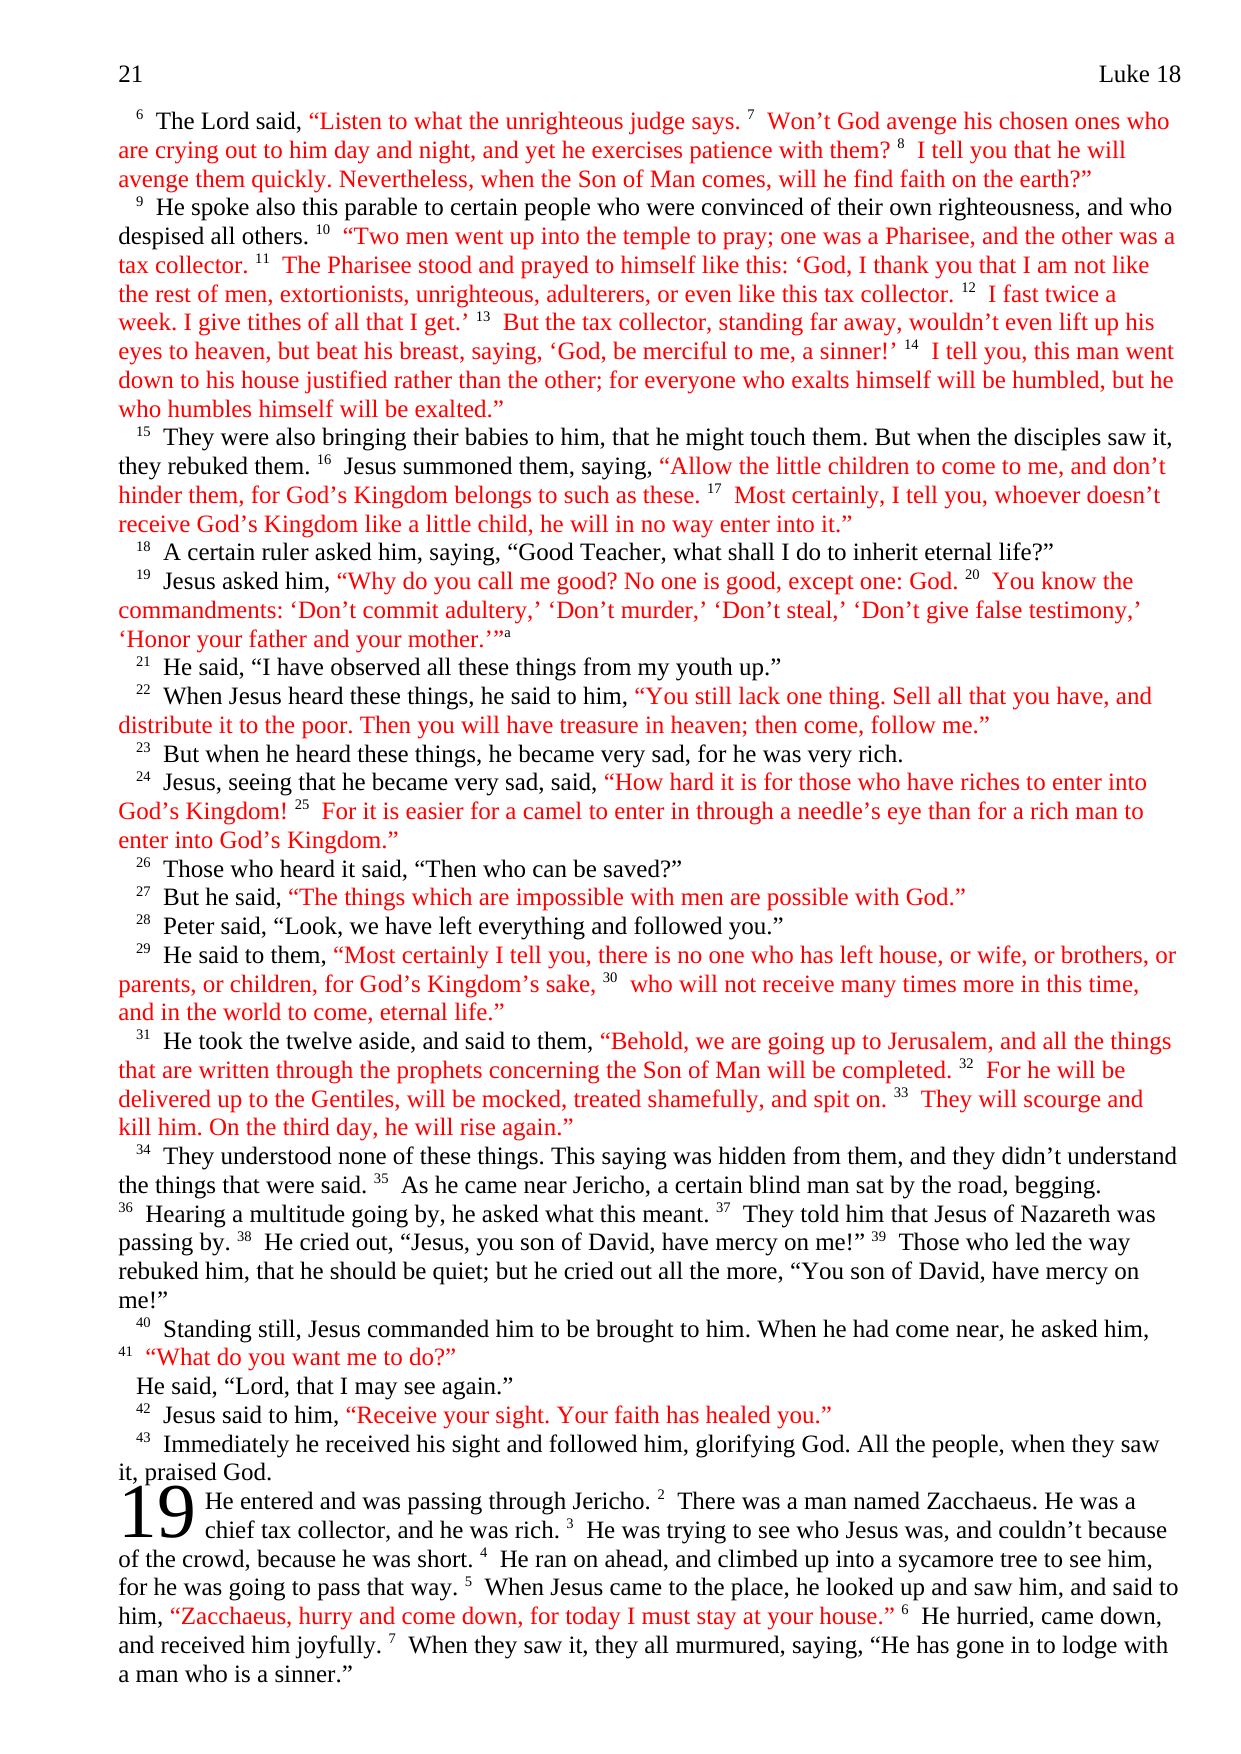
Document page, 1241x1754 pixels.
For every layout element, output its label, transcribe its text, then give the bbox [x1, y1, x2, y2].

text 40 Standing still, Jesus commanded him to be brought to him. When he had come near, he asked him, 41 “What do you want me to do?” [118, 1314, 1181, 1371]
text 9 He spoke also this parable to certain people who were convinced of their own righteousness, and who despised all others. 10 “Two men went up into the temple to pray; one was a Pharisee, and the other was a tax collector. 11 The Pharisee stood and prayed to himself like this: ‘God, I thank you that I am not like the rest of men, extortionists, unrighteous, adulterers, or even like this tax collector. 12 I fast twice a week. I give tithes of all that I get.’ 13 But the tax collector, standing far away, wouldn’t even lift up his eyes to heaven, but beat his breast, saying, ‘God, be merciful to me, a sinner!’ 14 I tell you, this man went down to his house justified rather than the other; for everyone who exalts himself will be humbled, but he who humbles himself will be exalted.” [118, 192, 1181, 422]
text 19He entered and was passing through Jericho. 2 There was a man named Zacchaeus. He was a chief tax collector, and he was rich. 3 He was trying to see who Jesus was, and couldn’t because of the crowd, because he was short. 4 He ran on ahead, and climbed up into a sycamore tree to see him, for he was going to pass that way. 5 When Jesus came to the place, he looked up and saw him, and said to him, “Zacchaeus, hurry and come down, for today I must stay at your house.” 6 He hurried, came down, and received him joyfully. 7 When they saw it, they all murmured, saying, “He has gone in to lodge with a man who is a sinner.” [118, 1486, 1181, 1687]
text He said, “Lord, that I may see again.” [118, 1371, 1181, 1400]
text 19 Jesus asked him, “Why do you call me good? No one is good, except one: God. 20 You know the commandments: ‘Don’t commit adultery,’ ‘Don’t murder,’ ‘Don’t steal,’ ‘Don’t give false testimony,’ ‘Honor your father and your mother.’”a [118, 566, 1181, 652]
text 23 But when he heard these things, he became very sad, for he was very rich. [118, 739, 1181, 767]
text 29 He said to them, “Most certainly I tell you, there is no one who has left house, or wife, or brothers, or parents, or children, for God’s Kingdom’s sake, 30 who will not receive many times more in this time, and in the world to come, eternal life.” [118, 940, 1181, 1026]
text 22 When Jesus heard these things, he said to him, “You still lack one thing. Sell all that you have, and distribute it to the poor. Then you will have treasure in heaven; then come, follow me.” [118, 681, 1181, 739]
text 26 Those who heard it said, “Then who can be saved?” [118, 854, 1181, 882]
text 34 They understood none of these things. This saying was hidden from them, and they didn’t understand the things that were said. 35 As he came near Jericho, a certain blind man sat by the road, begging. 36 Hearing a multitude going by, he asked what this meant. 37 They told him that Jesus of Nazareth was passing by. 38 He cried out, “Jesus, you son of David, have mercy on me!” 39 Those who led the way rebuked him, that he should be quiet; but he cried out all the more, “You son of David, have mercy on me!” [118, 1141, 1181, 1314]
text 21 He said, “I have observed all these things from my youth up.” [118, 652, 1181, 681]
text 24 Jesus, seeing that he became very sad, said, “How hard it is for those who have riches to enter into God’s Kingdom! 25 For it is easier for a camel to enter in through a needle’s eye than for a rich man to enter into God’s Kingdom.” [118, 767, 1181, 854]
text 27 But he said, “The things which are impossible with men are possible with God.” [118, 882, 1181, 911]
text 18 A certain ruler asked him, saying, “Good Teacher, what shall I do to inherit eternal life?” [118, 537, 1181, 566]
text 31 He took the twelve aside, and said to them, “Behold, we are going up to Jerusalem, and all the things that are written through the prophets concerning the Son of Man will be completed. 32 For he will be delivered up to the Gentiles, will be mocked, treated shamefully, and spit on. 33 They will scourge and kill him. On the third day, he will rise again.” [118, 1026, 1181, 1141]
text 6 The Lord said, “Listen to what the unrighteous judge says. 7 Won’t God avenge his chosen ones who are crying out to him day and night, and yet he exercises patience with them? 8 I tell you that he will avenge them quickly. Nevertheless, when the Son of Man comes, will he find faith on the earth?” [118, 106, 1181, 192]
text 28 Peter said, “Look, we have left everything and followed you.” [118, 911, 1181, 940]
text 43 Immediately he received his sight and followed him, glorifying God. All the people, when they saw it, praised God. [118, 1429, 1181, 1486]
text 42 Jesus said to him, “Receive your sight. Your faith has healed you.” [118, 1400, 1181, 1429]
text 15 They were also bringing their babies to him, that he might touch them. But when the disciples saw it, they rebuked them. 16 Jesus summoned them, saying, “Allow the little children to come to me, and don’t hinder them, for God’s Kingdom belongs to such as these. 17 Most certainly, I tell you, whoever doesn’t receive God’s Kingdom like a little child, he will in no way enter into it.” [118, 422, 1181, 537]
